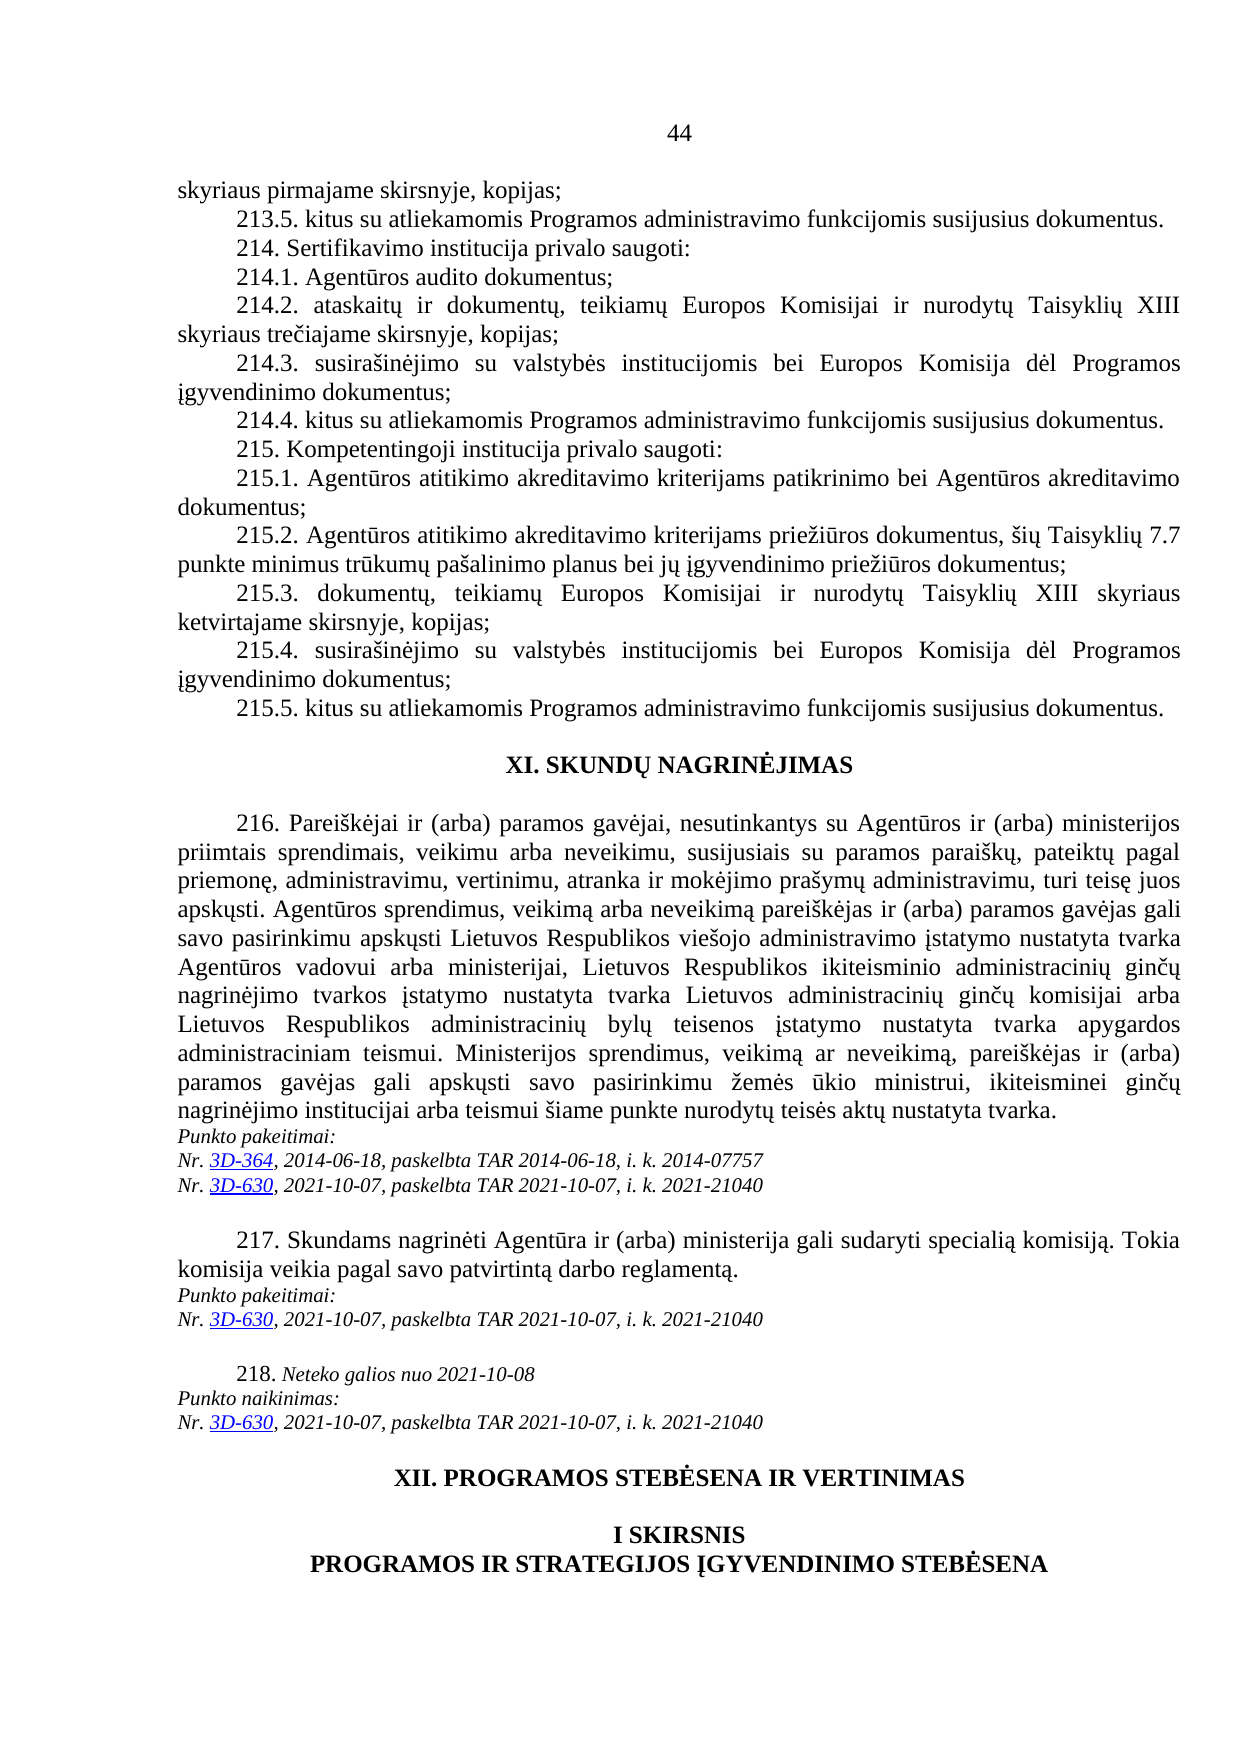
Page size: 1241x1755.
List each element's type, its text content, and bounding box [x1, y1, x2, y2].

text Punkto pakeitimai: [177, 1283, 1181, 1307]
text 214.2. ataskaitų ir dokumentų, teikiamų Europos Komisijai ir nurodytų Taisyklių XIII skyriaus trečiajame skirsnyje, kopijas; [177, 291, 1181, 348]
text 214.4. kitus su atliekamomis Programos administravimo funkcijomis susijusius dokumentus. [177, 406, 1181, 434]
text Punkto naikinimas: [177, 1386, 1181, 1410]
text 214. Sertifikavimo institucija privalo saugoti: [177, 233, 1181, 262]
text 215.4. susirašinėjimo su valstybės institucijomis bei Europos Komisija dėl Programos įgyvendinimo dokumentus; [177, 636, 1181, 693]
text 215.5. kitus su atliekamomis Programos administravimo funkcijomis susijusius dokumentus. [177, 693, 1181, 722]
text Nr. 3D-364, 2014-06-18, paskelbta TAR 2014-06-18, i. k. 2014-07757 [177, 1148, 1181, 1172]
text 215.1. Agentūros atitikimo akreditavimo kriterijams patikrinimo bei Agentūros akreditavimo dokumentus; [177, 463, 1181, 521]
text 213.5. kitus su atliekamomis Programos administravimo funkcijomis susijusius dokumentus. [177, 204, 1181, 233]
text Nr. 3D-630, 2021-10-07, paskelbta TAR 2021-10-07, i. k. 2021-21040 [177, 1307, 1181, 1331]
text I SKIRSNIS [177, 1520, 1181, 1549]
text skyriaus pirmajame skirsnyje, kopijas; [177, 176, 1181, 204]
text PROGRAMOS IR STRATEGIJOS ĮGYVENDINIMO STEBĖSENA [177, 1549, 1181, 1578]
text Nr. 3D-630, 2021-10-07, paskelbta TAR 2021-10-07, i. k. 2021-21040 [177, 1410, 1181, 1434]
text 214.3. susirašinėjimo su valstybės institucijomis bei Europos Komisija dėl Programos įgyvendinimo dokumentus; [177, 348, 1181, 406]
text 216. Pareiškėjai ir (arba) paramos gavėjai, nesutinkantys su Agentūros ir (arba) ministerijos priimtais sprendimais, veikimu arba neveikimu, susijusiais su paramos paraiškų, pateiktų pagal priemonę, administravimu, vertinimu, atranka ir mokėjimo prašymų administravimu, turi teisę juos apskųsti. Agentūros sprendimus, veikimą arba neveikimą pareiškėjas ir (arba) paramos gavėjas gali savo pasirinkimu apskųsti Lietuvos Respublikos viešojo administravimo įstatymo nustatyta tvarka Agentūros vadovui arba ministerijai, Lietuvos Respublikos ikiteisminio administracinių ginčų nagrinėjimo tvarkos įstatymo nustatyta tvarka Lietuvos administracinių ginčų komisijai arba Lietuvos Respublikos administracinių bylų teisenos įstatymo nustatyta tvarka apygardos administraciniam teismui. Ministerijos sprendimus, veikimą ar neveikimą, pareiškėjas ir (arba) paramos gavėjas gali apskųsti savo pasirinkimu žemės ūkio ministrui, ikiteisminei ginčų nagrinėjimo institucijai arba teismui šiame punkte nurodytų teisės aktų nustatyta tvarka. [177, 808, 1181, 1124]
text 217. Skundams nagrinėti Agentūra ir (arba) ministerija gali sudaryti specialią komisiją. Tokia komisija veikia pagal savo patvirtintą darbo reglamentą. [177, 1225, 1181, 1283]
text 215.3. dokumentų, teikiamų Europos Komisijai ir nurodytų Taisyklių XIII skyriaus ketvirtajame skirsnyje, kopijas; [177, 578, 1181, 636]
text 218. Neteko galios nuo 2021-10-08 [177, 1360, 1181, 1386]
text 215.2. Agentūros atitikimo akreditavimo kriterijams priežiūros dokumentus, šių Taisyklių 7.7 punkte minimus trūkumų pašalinimo planus bei jų įgyvendinimo priežiūros dokumentus; [177, 521, 1181, 578]
text 215. Kompetentingoji institucija privalo saugoti: [177, 434, 1181, 463]
text 214.1. Agentūros audito dokumentus; [177, 262, 1181, 291]
text XII. PROGRAMOS STEBĖSENA IR VERTINIMAS [177, 1463, 1181, 1492]
text XI. SKUNDŲ NAGRINĖJIMAS [177, 751, 1181, 779]
text Punkto pakeitimai: [177, 1124, 1181, 1148]
text Nr. 3D-630, 2021-10-07, paskelbta TAR 2021-10-07, i. k. 2021-21040 [177, 1172, 1181, 1197]
